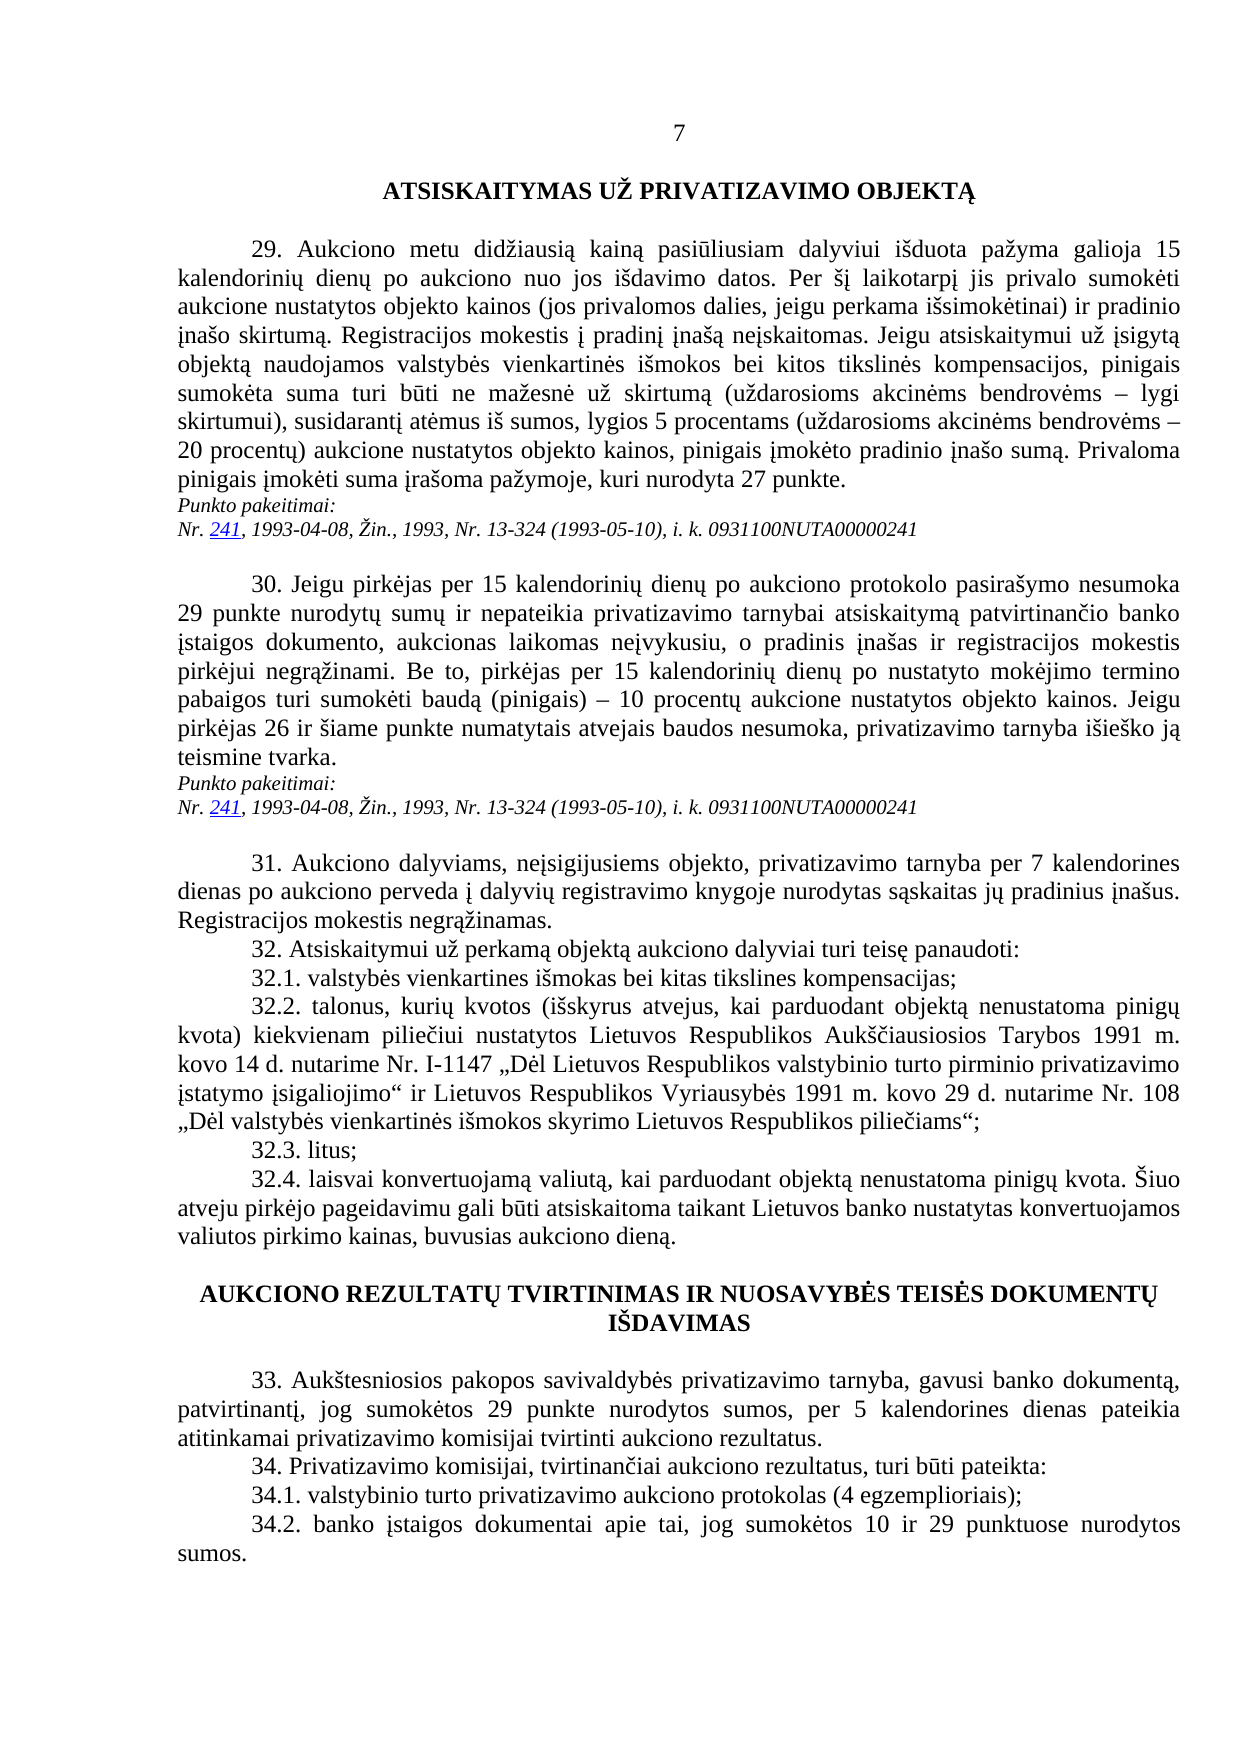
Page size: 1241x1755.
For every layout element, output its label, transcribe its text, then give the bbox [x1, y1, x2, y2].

text 32.1. valstybės vienkartines išmokas bei kitas tikslines kompensacijas; [177, 963, 1181, 991]
text Atsiskaitymas už privatizavimo objektą [177, 176, 1181, 205]
text 34.2. banko įstaigos dokumentai apie tai, jog sumokėtos 10 ir 29 punktuose nurodytos sumos. [177, 1509, 1181, 1566]
text 34. Privatizavimo komisijai, tvirtinančiai aukciono rezultatus, turi būti pateikta: [177, 1451, 1181, 1480]
text Aukciono rezultatų tvirtinimas ir nuosavybės teisės dokumentų išdavimas [177, 1279, 1181, 1336]
text 34.1. valstybinio turto privatizavimo aukciono protokolas (4 egzemplioriais); [177, 1480, 1181, 1509]
text 32.4. laisvai konvertuojamą valiutą, kai parduodant objektą nenustatoma pinigų kvota. Šiuo atveju pirkėjo pageidavimu gali būti atsiskaitoma taikant Lietuvos banko nustatytas konvertuojamos valiutos pirkimo kainas, buvusias aukciono dieną. [177, 1164, 1181, 1250]
text 31. Aukciono dalyviams, neįsigijusiems objekto, privatizavimo tarnyba per 7 kalendorines dienas po aukciono perveda į dalyvių registravimo knygoje nurodytas sąskaitas jų pradinius įnašus. Registracijos mokestis negrąžinamas. [177, 848, 1181, 934]
text 32.3. litus; [177, 1135, 1181, 1164]
text Punkto pakeitimai: [177, 493, 1181, 517]
text 33. Aukštesniosios pakopos savivaldybės privatizavimo tarnyba, gavusi banko dokumentą, patvirtinantį, jog sumokėtos 29 punkte nurodytos sumos, per 5 kalendorines dienas pateikia atitinkamai privatizavimo komisijai tvirtinti aukciono rezultatus. [177, 1365, 1181, 1451]
text 32.2. talonus, kurių kvotos (išskyrus atvejus, kai parduodant objektą nenustatoma pinigų kvota) kiekvienam piliečiui nustatytos Lietuvos Respublikos Aukščiausiosios Tarybos 1991 m. kovo 14 d. nutarime Nr. I-1147 „Dėl Lietuvos Respublikos valstybinio turto pirminio privatizavimo įstatymo įsigaliojimo“ ir Lietuvos Respublikos Vyriausybės 1991 m. kovo 29 d. nutarime Nr. 108 „Dėl valstybės vienkartinės išmokos skyrimo Lietuvos Respublikos piliečiams“; [177, 991, 1181, 1135]
text Nr. 241, 1993-04-08, Žin., 1993, Nr. 13-324 (1993-05-10), i. k. 0931100NUTA00000241 [177, 517, 1181, 541]
text Punkto pakeitimai: [177, 771, 1181, 795]
text 30. Jeigu pirkėjas per 15 kalendorinių dienų po aukciono protokolo pasirašymo nesumoka 29 punkte nurodytų sumų ir nepateikia privatizavimo tarnybai atsiskaitymą patvirtinančio banko įstaigos dokumento, aukcionas laikomas neįvykusiu, o pradinis įnašas ir registracijos mokestis pirkėjui negrąžinami. Be to, pirkėjas per 15 kalendorinių dienų po nustatyto mokėjimo termino pabaigos turi sumokėti baudą (pinigais) – 10 procentų aukcione nustatytos objekto kainos. Jeigu pirkėjas 26 ir šiame punkte numatytais atvejais baudos nesumoka, privatizavimo tarnyba išieško ją teismine tvarka. [177, 569, 1181, 771]
text 29. Aukciono metu didžiausią kainą pasiūliusiam dalyviui išduota pažyma galioja 15 kalendorinių dienų po aukciono nuo jos išdavimo datos. Per šį laikotarpį jis privalo sumokėti aukcione nustatytos objekto kainos (jos privalomos dalies, jeigu perkama išsimokėtinai) ir pradinio įnašo skirtumą. Registracijos mokestis į pradinį įnašą neįskaitomas. Jeigu atsiskaitymui už įsigytą objektą naudojamos valstybės vienkartinės išmokos bei kitos tikslinės kompensacijos, pinigais sumokėta suma turi būti ne mažesnė už skirtumą (uždarosioms akcinėms bendrovėms – lygi skirtumui), susidarantį atėmus iš sumos, lygios 5 procentams (uždarosioms akcinėms bendrovėms – 20 procentų) aukcione nustatytos objekto kainos, pinigais įmokėto pradinio įnašo sumą. Privaloma pinigais įmokėti suma įrašoma pažymoje, kuri nurodyta 27 punkte. [177, 234, 1181, 493]
text 32. Atsiskaitymui už perkamą objektą aukciono dalyviai turi teisę panaudoti: [177, 934, 1181, 963]
text Nr. 241, 1993-04-08, Žin., 1993, Nr. 13-324 (1993-05-10), i. k. 0931100NUTA00000241 [177, 795, 1181, 819]
